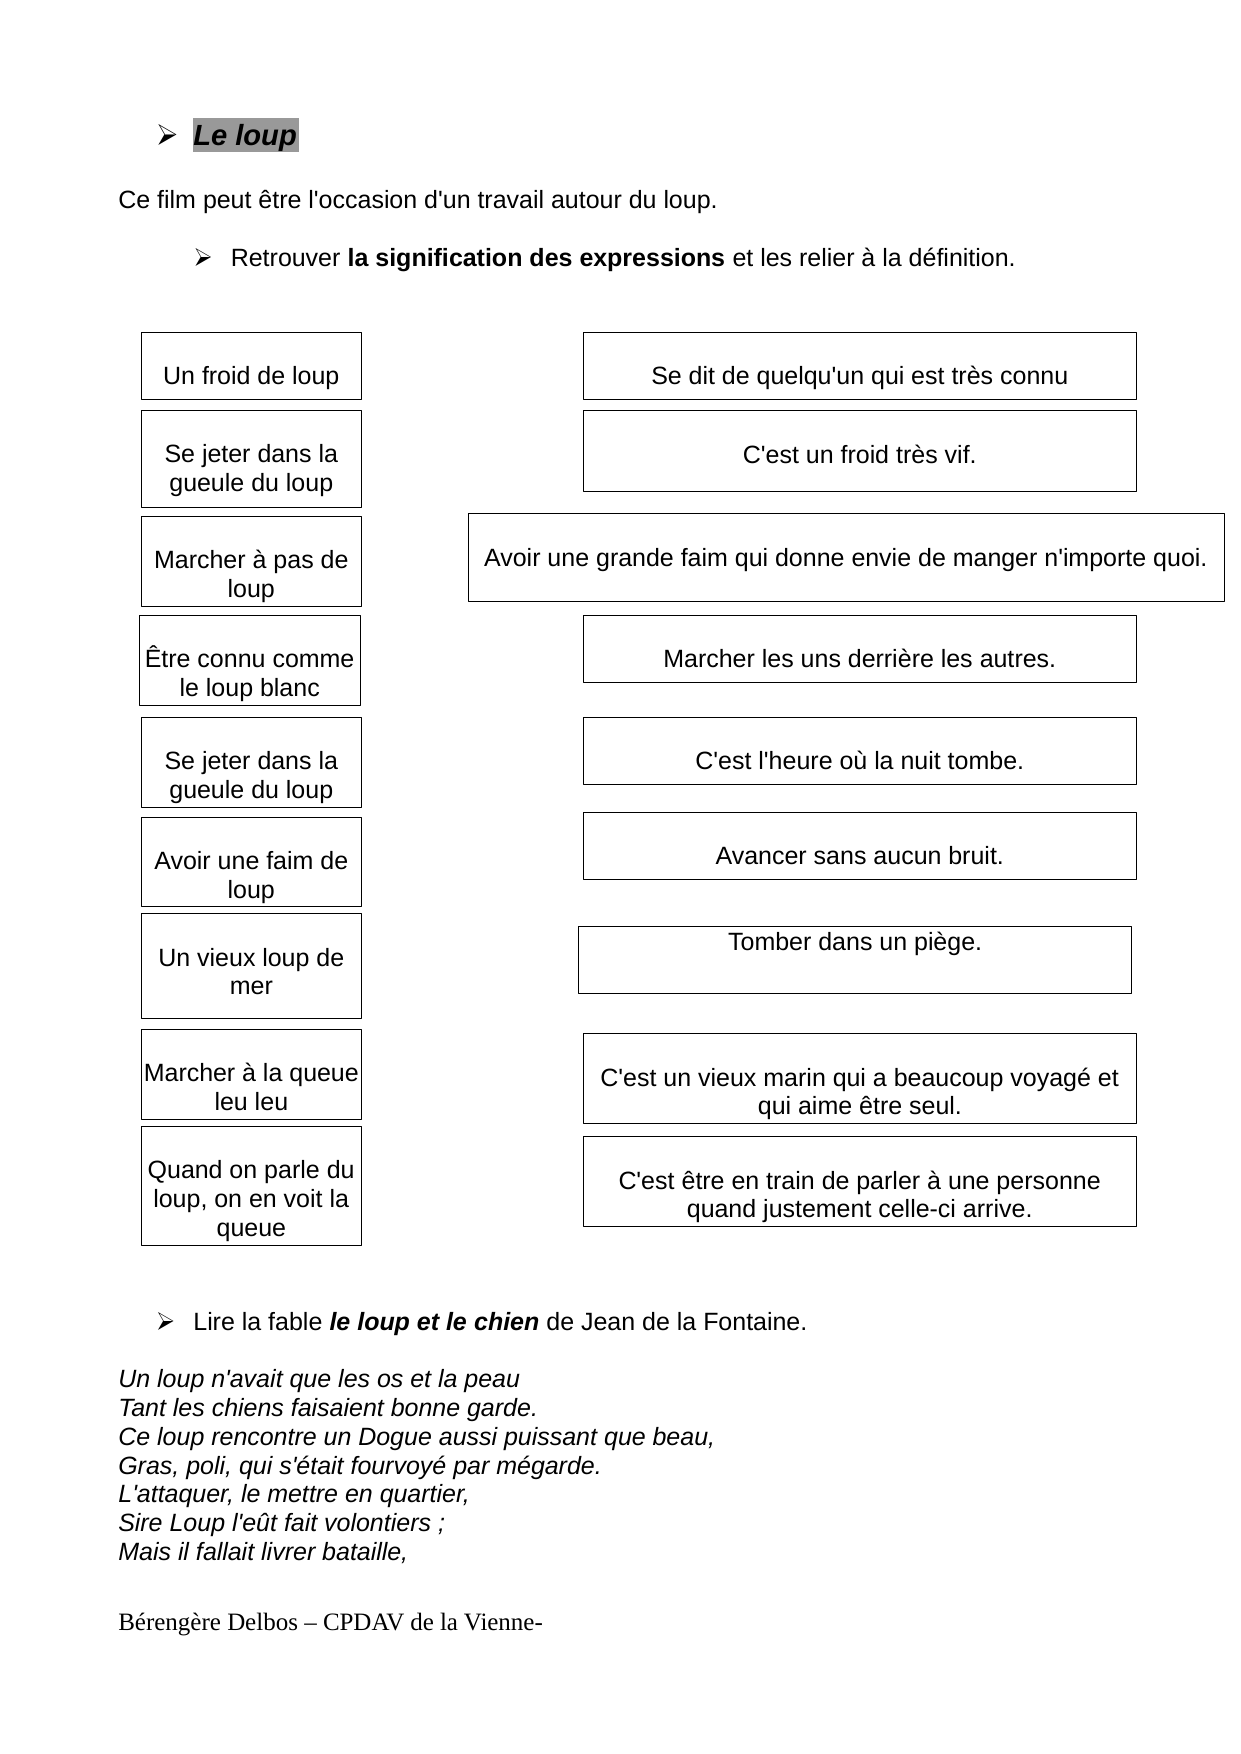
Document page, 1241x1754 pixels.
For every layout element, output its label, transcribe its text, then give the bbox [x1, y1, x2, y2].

list Retrouver la signification des expressions et les relier à la définition. [193, 243, 1122, 272]
text Sire Loup l'eût fait volontiers ; [118, 1508, 1122, 1537]
text Tant les chiens faisaient bonne garde. [118, 1393, 1122, 1422]
list Lire la fable le loup et le chien de Jean de la Fontaine. [156, 1307, 1122, 1336]
text Gras, poli, qui s'était fourvoyé par mégarde. [118, 1451, 1122, 1479]
text Mais il fallait livrer bataille, [118, 1537, 1122, 1566]
text Un loup n'avait que les os et la peau [118, 1364, 1122, 1393]
text L'attaquer, le mettre en quartier, [118, 1479, 1122, 1508]
text Ce film peut être l'occasion d'un travail autour du loup. [118, 185, 1122, 214]
text Ce loup rencontre un Dogue aussi puissant que beau, [118, 1422, 1122, 1451]
list Le loup [156, 118, 1122, 152]
